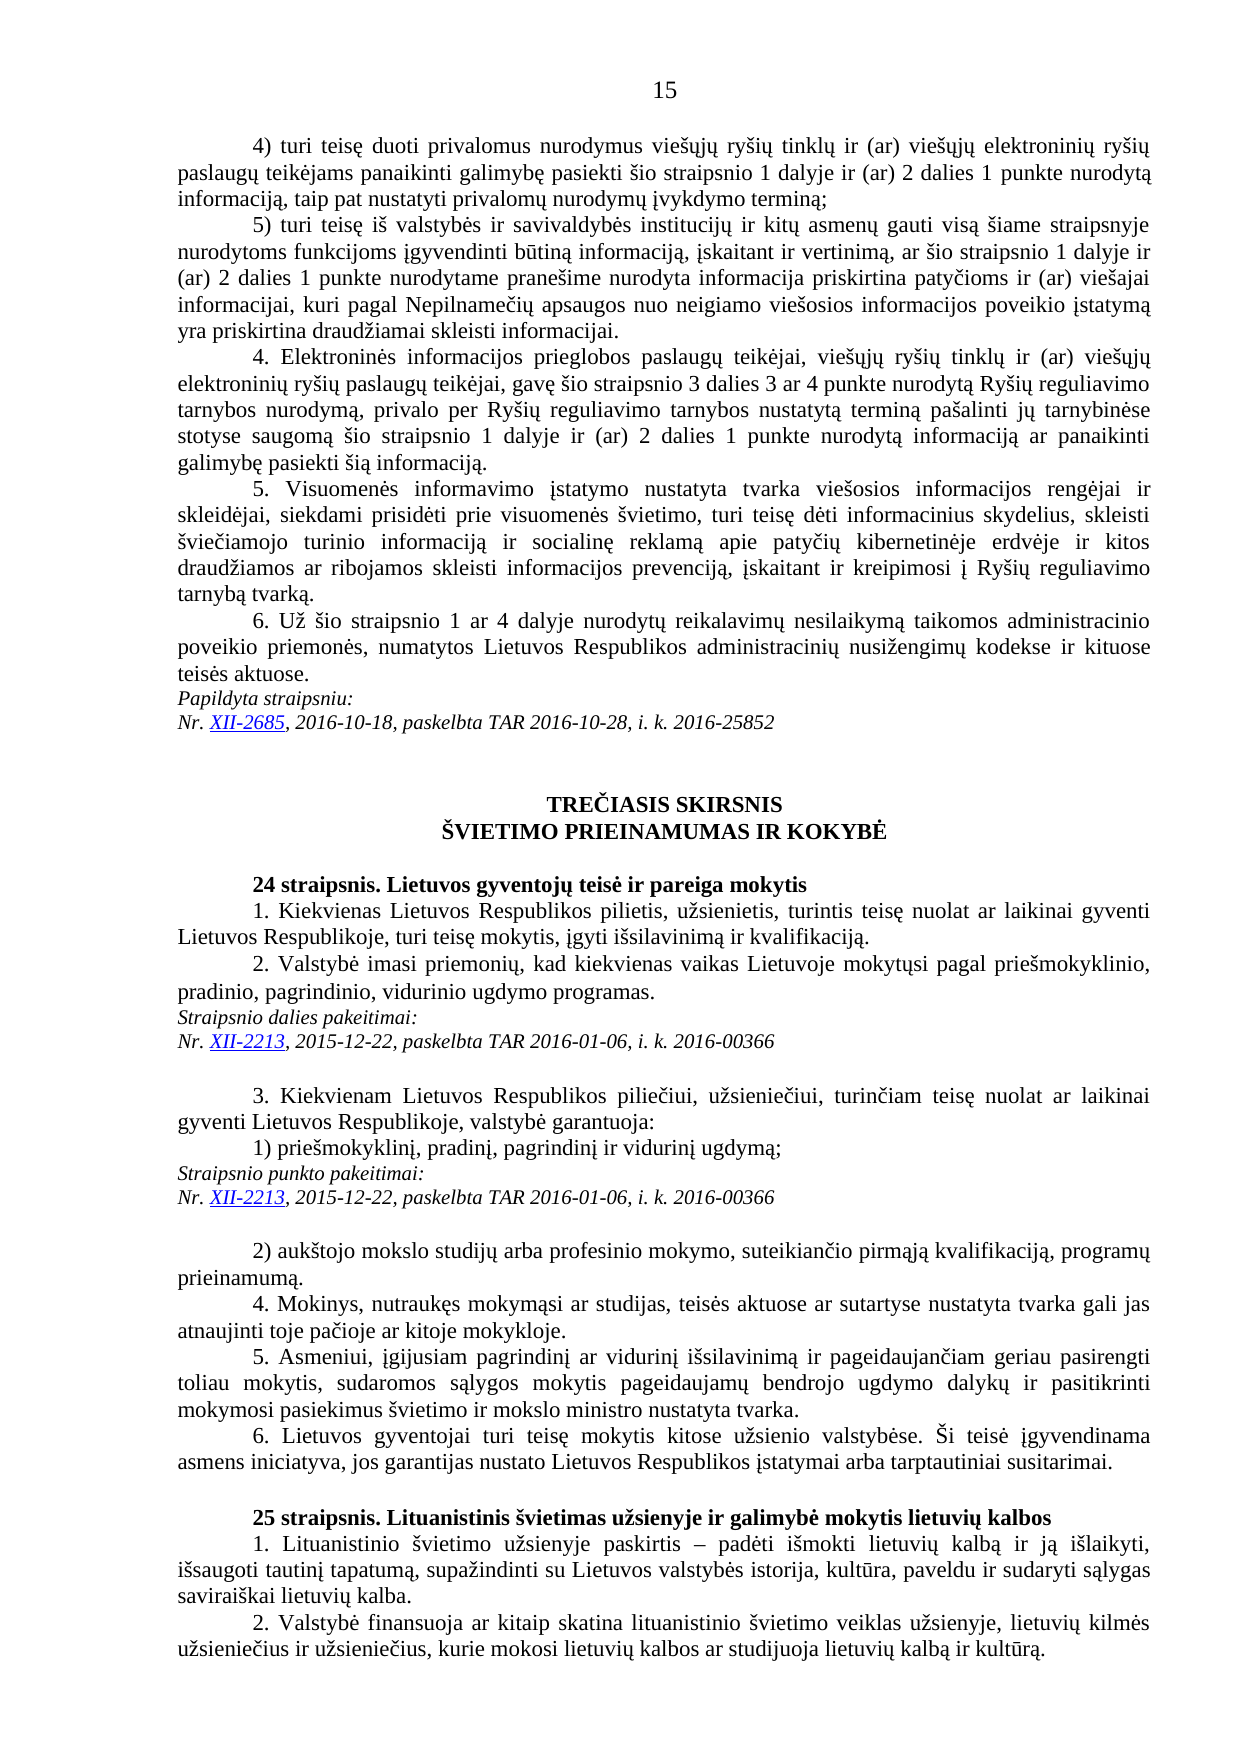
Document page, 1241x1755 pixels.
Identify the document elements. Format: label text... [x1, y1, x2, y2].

text 5. Asmeniui, įgijusiam pagrindinį ar vidurinį išsilavinimą ir pageidaujančiam geriau pasirengti toliau mokytis, sudaromos sąlygos mokytis pageidaujamų bendrojo ugdymo dalykų ir pasitikrinti mokymosi pasiekimus švietimo ir mokslo ministro nustatyta tvarka. [177, 1343, 1152, 1422]
text 25 straipsnis. Lituanistinis švietimas užsienyje ir galimybė mokytis lietuvių kalbos [177, 1503, 1152, 1530]
text Papildyta straipsniu: [177, 686, 1152, 710]
text 4. Elektroninės informacijos prieglobos paslaugų teikėjai, viešųjų ryšių tinklų ir (ar) viešųjų elektroninių ryšių paslaugų teikėjai, gavę šio straipsnio 3 dalies 3 ar 4 punkte nurodytą Ryšių reguliavimo tarnybos nurodymą, privalo per Ryšių reguliavimo tarnybos nustatytą terminą pašalinti jų tarnybinėse stotyse saugomą šio straipsnio 1 dalyje ir (ar) 2 dalies 1 punkte nurodytą informaciją ar panaikinti galimybę pasiekti šią informaciją. [177, 343, 1152, 475]
text 1. Lituanistinio švietimo užsienyje paskirtis – padėti išmokti lietuvių kalbą ir ją išlaikyti, išsaugoti tautinį tapatumą, supažindinti su Lietuvos valstybės istorija, kultūra, paveldu ir sudaryti sąlygas saviraiškai lietuvių kalba. [177, 1530, 1152, 1609]
text TREČIASIS SKIRSNIS [177, 792, 1152, 818]
text 3. Kiekvienam Lietuvos Respublikos piliečiui, užsieniečiui, turinčiam teisę nuolat ar laikinai gyventi Lietuvos Respublikoje, valstybė garantuoja: [177, 1082, 1152, 1134]
text 4. Mokinys, nutraukęs mokymąsi ar studijas, teisės aktuose ar sutartyse nustatyta tvarka gali jas atnaujinti toje pačioje ar kitoje mokykloje. [177, 1290, 1152, 1343]
text 2. Valstybė finansuoja ar kitaip skatina lituanistinio švietimo veiklas užsienyje, lietuvių kilmės užsieniečius ir užsieniečius, kurie mokosi lietuvių kalbos ar studijuoja lietuvių kalbą ir kultūrą. [177, 1609, 1152, 1662]
text 6. Už šio straipsnio 1 ar 4 dalyje nurodytų reikalavimų nesilaikymą taikomos administracinio poveikio priemonės, numatytos Lietuvos Respublikos administracinių nusižengimų kodekse ir kituose teisės aktuose. [177, 607, 1152, 686]
text 2) aukštojo mokslo studijų arba profesinio mokymo, suteikiančio pirmąją kvalifikaciją, programų prieinamumą. [177, 1238, 1152, 1290]
text 5. Visuomenės informavimo įstatymo nustatyta tvarka viešosios informacijos rengėjai ir skleidėjai, siekdami prisidėti prie visuomenės švietimo, turi teisę dėti informacinius skydelius, skleisti šviečiamojo turinio informaciją ir socialinę reklamą apie patyčių kibernetinėje erdvėje ir kitos draudžiamos ar ribojamos skleisti informacijos prevenciją, įskaitant ir kreipimosi į Ryšių reguliavimo tarnybą tvarką. [177, 475, 1152, 607]
text 24 straipsnis. Lietuvos gyventojų teisė ir pareiga mokytis [177, 871, 1152, 897]
text Straipsnio punkto pakeitimai: [177, 1161, 1152, 1185]
text ŠVIETIMO PRIEINAMUMAS IR KOKYBĖ [177, 818, 1152, 844]
text 5) turi teisę iš valstybės ir savivaldybės institucijų ir kitų asmenų gauti visą šiame straipsnyje nurodytoms funkcijoms įgyvendinti būtiną informaciją, įskaitant ir vertinimą, ar šio straipsnio 1 dalyje ir (ar) 2 dalies 1 punkte nurodytame pranešime nurodyta informacija priskirtina patyčioms ir (ar) viešajai informacijai, kuri pagal Nepilnamečių apsaugos nuo neigiamo viešosios informacijos poveikio įstatymą yra priskirtina draudžiamai skleisti informacijai. [177, 212, 1152, 343]
text Straipsnio dalies pakeitimai: [177, 1005, 1152, 1029]
text 4) turi teisę duoti privalomus nurodymus viešųjų ryšių tinklų ir (ar) viešųjų elektroninių ryšių paslaugų teikėjams panaikinti galimybę pasiekti šio straipsnio 1 dalyje ir (ar) 2 dalies 1 punkte nurodytą informaciją, taip pat nustatyti privalomų nurodymų įvykdymo terminą; [177, 132, 1152, 212]
text 6. Lietuvos gyventojai turi teisę mokytis kitose užsienio valstybėse. Ši teisė įgyvendinama asmens iniciatyva, jos garantijas nustato Lietuvos Respublikos įstatymai arba tarptautiniai susitarimai. [177, 1422, 1152, 1475]
text 1) priešmokyklinį, pradinį, pagrindinį ir vidurinį ugdymą; [177, 1134, 1152, 1161]
text 1. Kiekvienas Lietuvos Respublikos pilietis, užsienietis, turintis teisę nuolat ar laikinai gyventi Lietuvos Respublikoje, turi teisę mokytis, įgyti išsilavinimą ir kvalifikaciją. [177, 897, 1152, 950]
text 2. Valstybė imasi priemonių, kad kiekvienas vaikas Lietuvoje mokytųsi pagal priešmokyklinio, pradinio, pagrindinio, vidurinio ugdymo programas. [177, 950, 1152, 1005]
text Nr. XII-2213, 2015-12-22, paskelbta TAR 2016-01-06, i. k. 2016-00366 [177, 1185, 1152, 1209]
text Nr. XII-2213, 2015-12-22, paskelbta TAR 2016-01-06, i. k. 2016-00366 [177, 1029, 1152, 1053]
text Nr. XII-2685, 2016-10-18, paskelbta TAR 2016-10-28, i. k. 2016-25852 [177, 710, 1152, 734]
